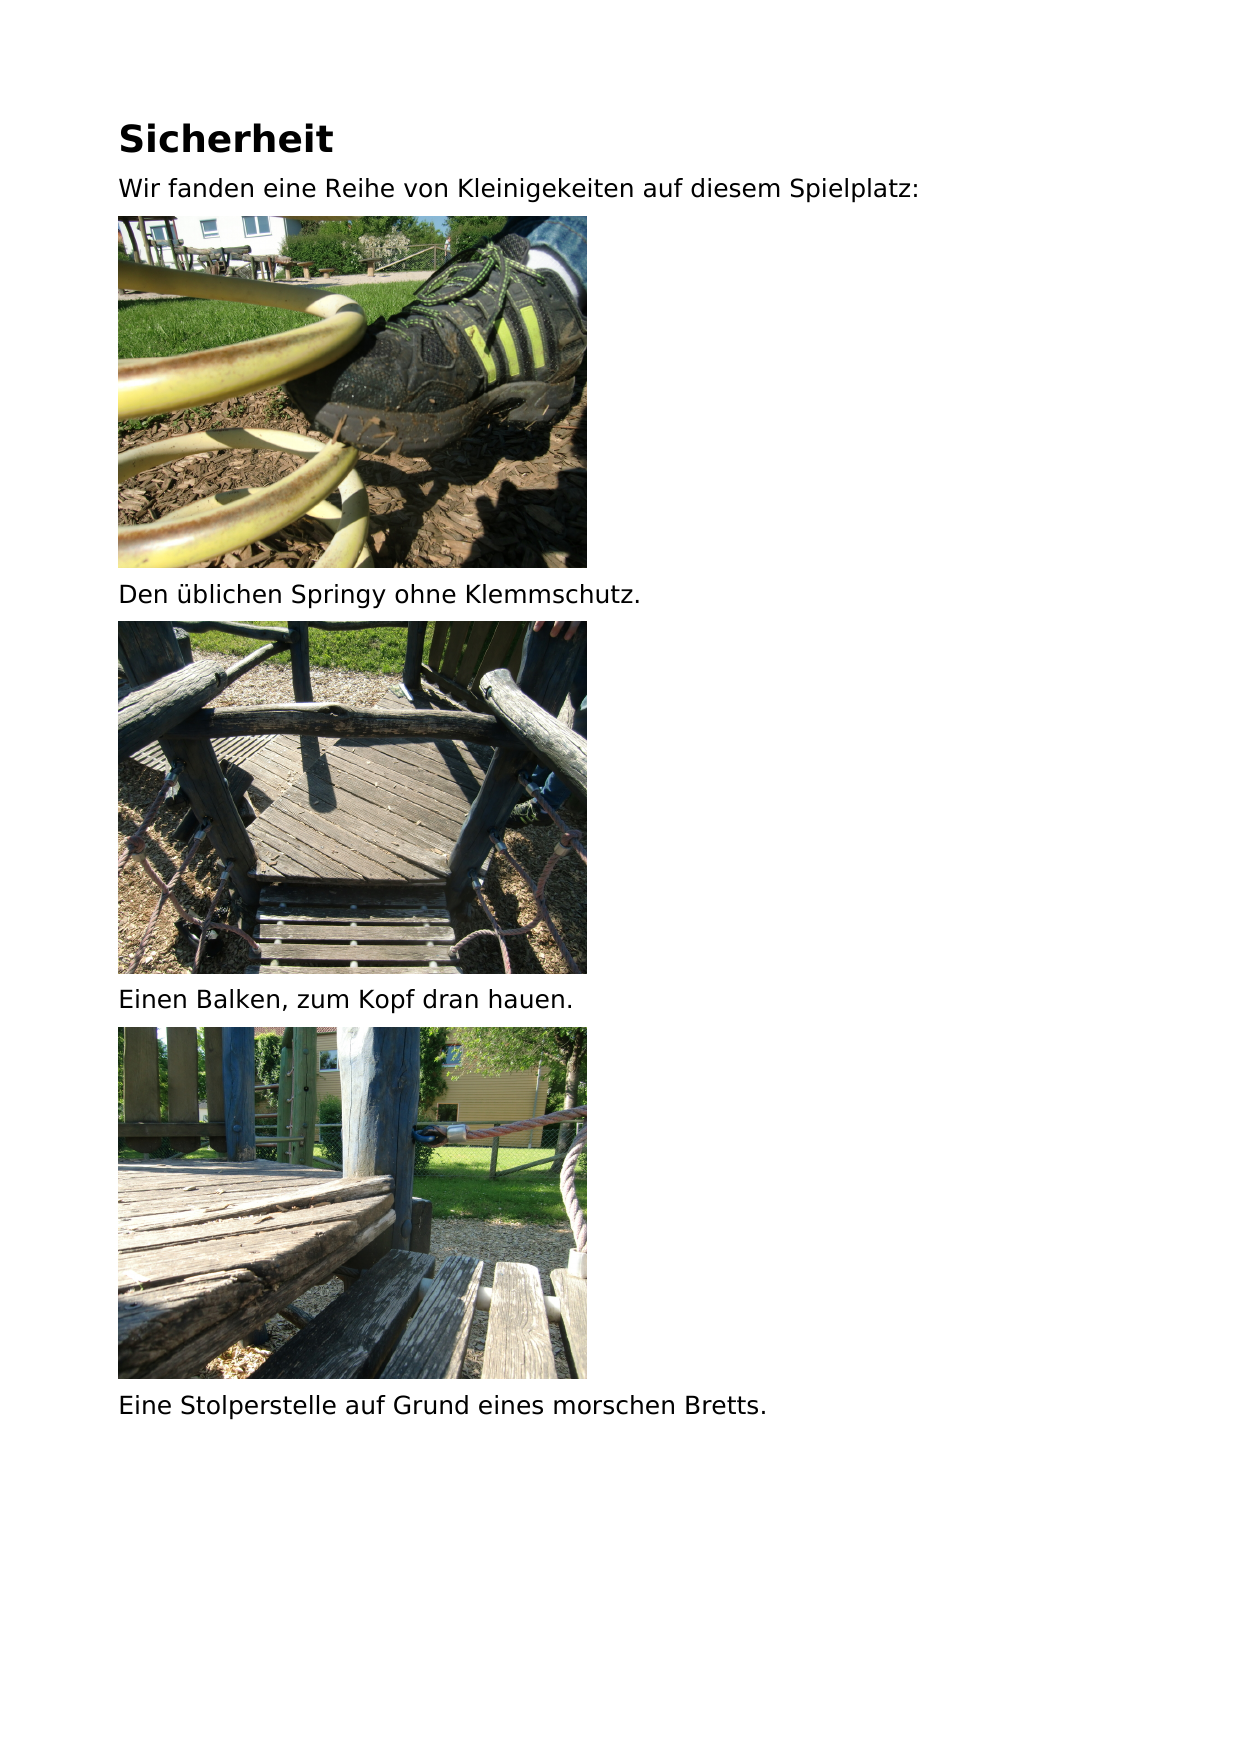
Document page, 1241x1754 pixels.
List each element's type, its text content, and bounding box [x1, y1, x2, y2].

text Wir fanden eine Reihe von Kleinigekeiten auf diesem Spielplatz: [118, 174, 1122, 203]
picture [118, 216, 587, 568]
subtitle Sicherheit [118, 118, 1122, 162]
picture [118, 621, 587, 974]
picture [118, 1027, 587, 1379]
text Einen Balken, zum Kopf dran hauen. [118, 986, 1122, 1015]
text Eine Stolperstelle auf Grund eines morschen Bretts. [118, 1391, 1122, 1421]
text Den üblichen Springy ohne Klemmschutz. [118, 580, 1122, 609]
